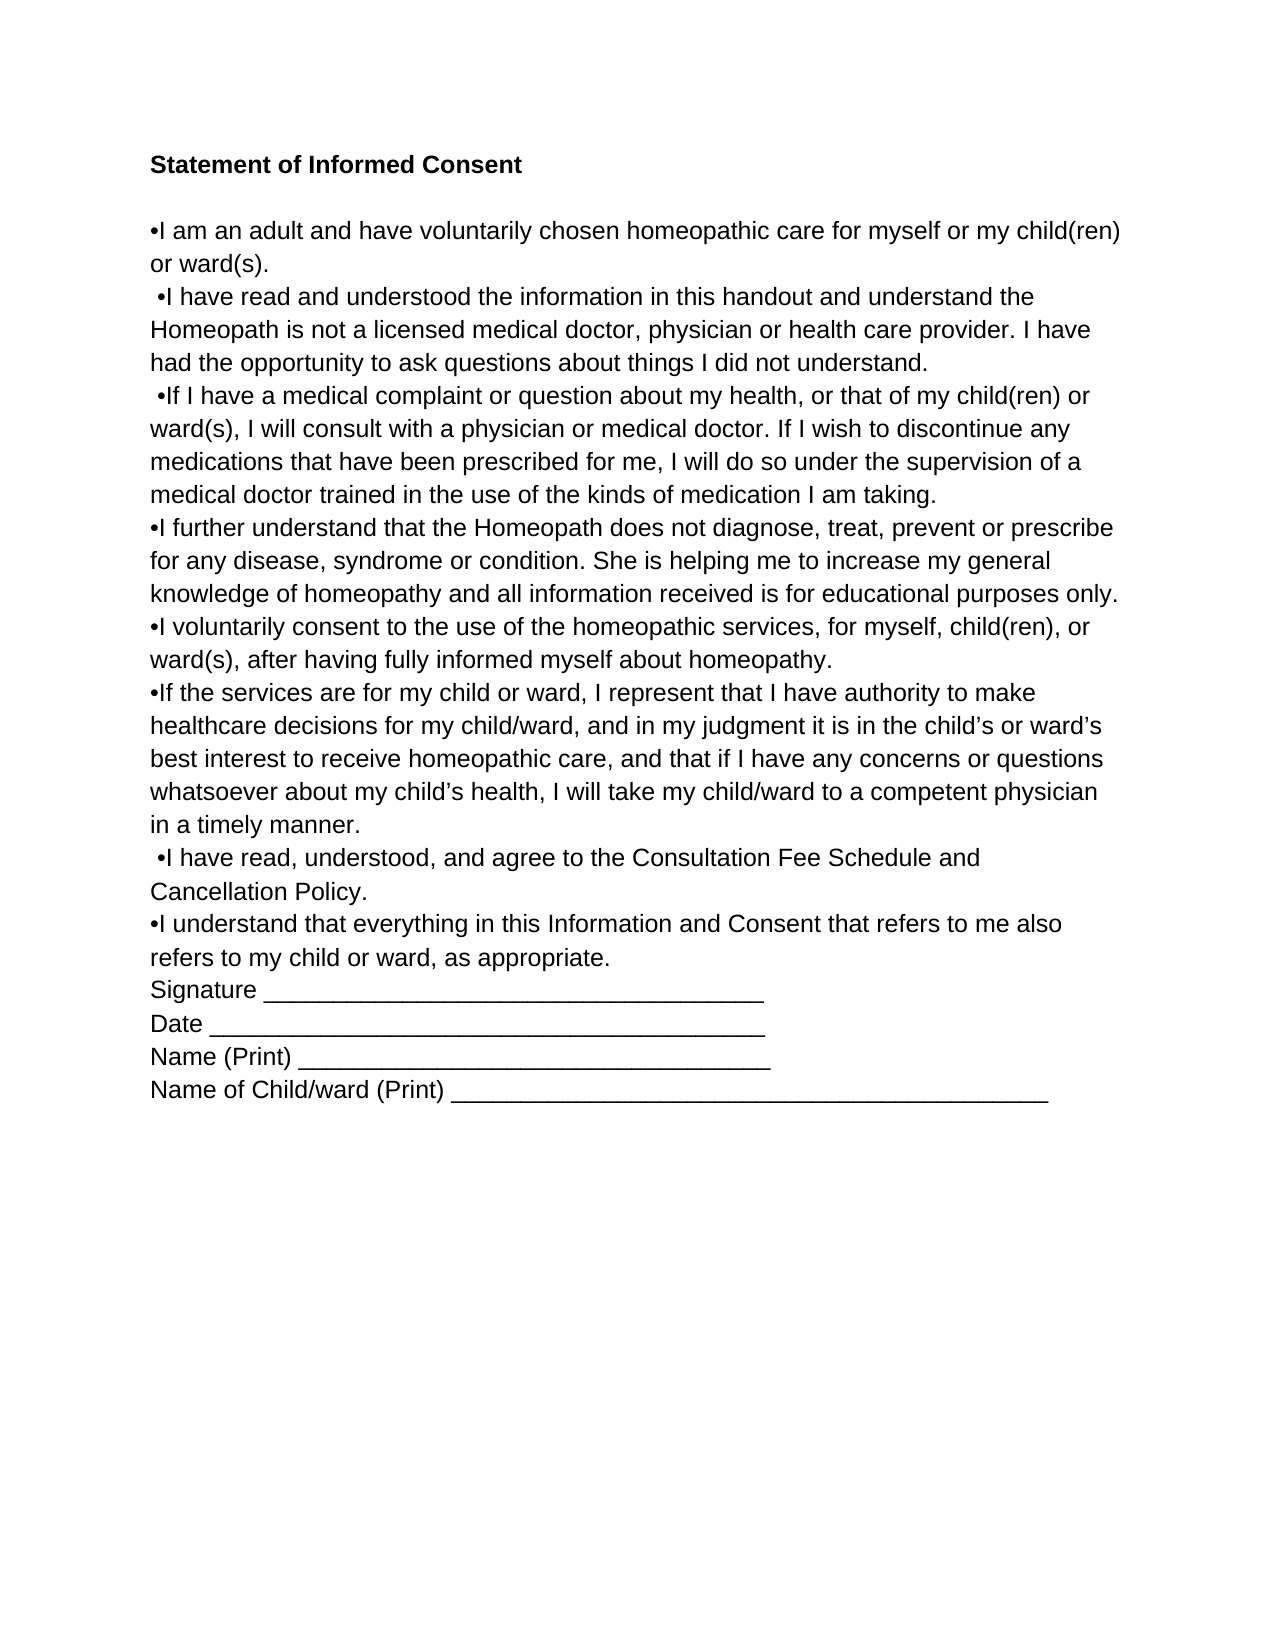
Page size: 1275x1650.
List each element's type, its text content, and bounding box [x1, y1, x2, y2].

text •I further understand that the Homeopath does not diagnose, treat, prevent or prescribe for any disease, syndrome or condition. She is helping me to increase my general knowledge of homeopathy and all information received is for educational purposes only. [150, 513, 1125, 608]
text Date ________________________________________ [150, 1008, 1125, 1037]
text •If I have a medical complaint or question about my health, or that of my child(ren) or ward(s), I will consult with a physician or medical doctor. If I wish to discontinue any medications that have been prescribed for me, I will do so under the supervision of a medical doctor trained in the use of the kinds of medication I am taking. [150, 381, 1125, 509]
text •If the services are for my child or ward, I represent that I have authority to make healthcare decisions for my child/ward, and in my judgment it is in the child’s or ward’s best interest to receive homeopathic care, and that if I have any concerns or questions whatsoever about my child’s health, I will take my child/ward to a competent physician in a timely manner. [150, 678, 1125, 839]
text Statement of Informed Consent [150, 150, 1125, 179]
text Name of Child/ward (Print) ___________________________________________ [150, 1074, 1125, 1103]
text Name (Print) __________________________________ [150, 1042, 1125, 1070]
text •I have read and understood the information in this handout and understand the Homeopath is not a licensed medical doctor, physician or health care provider. I have had the opportunity to ask questions about things I did not understand. [150, 282, 1125, 377]
text •I understand that everything in this Information and Consent that refers to me also refers to my child or ward, as appropriate. [150, 909, 1125, 971]
text •I am an adult and have voluntarily chosen homeopathic care for myself or my child(ren) or ward(s). [150, 216, 1125, 278]
text •I have read, understood, and agree to the Consultation Fee Schedule and Cancellation Policy. [150, 843, 1125, 905]
text •I voluntarily consent to the use of the homeopathic services, for myself, child(ren), or ward(s), after having fully informed myself about homeopathy. [150, 612, 1125, 674]
text Signature ____________________________________ [150, 976, 1125, 1004]
